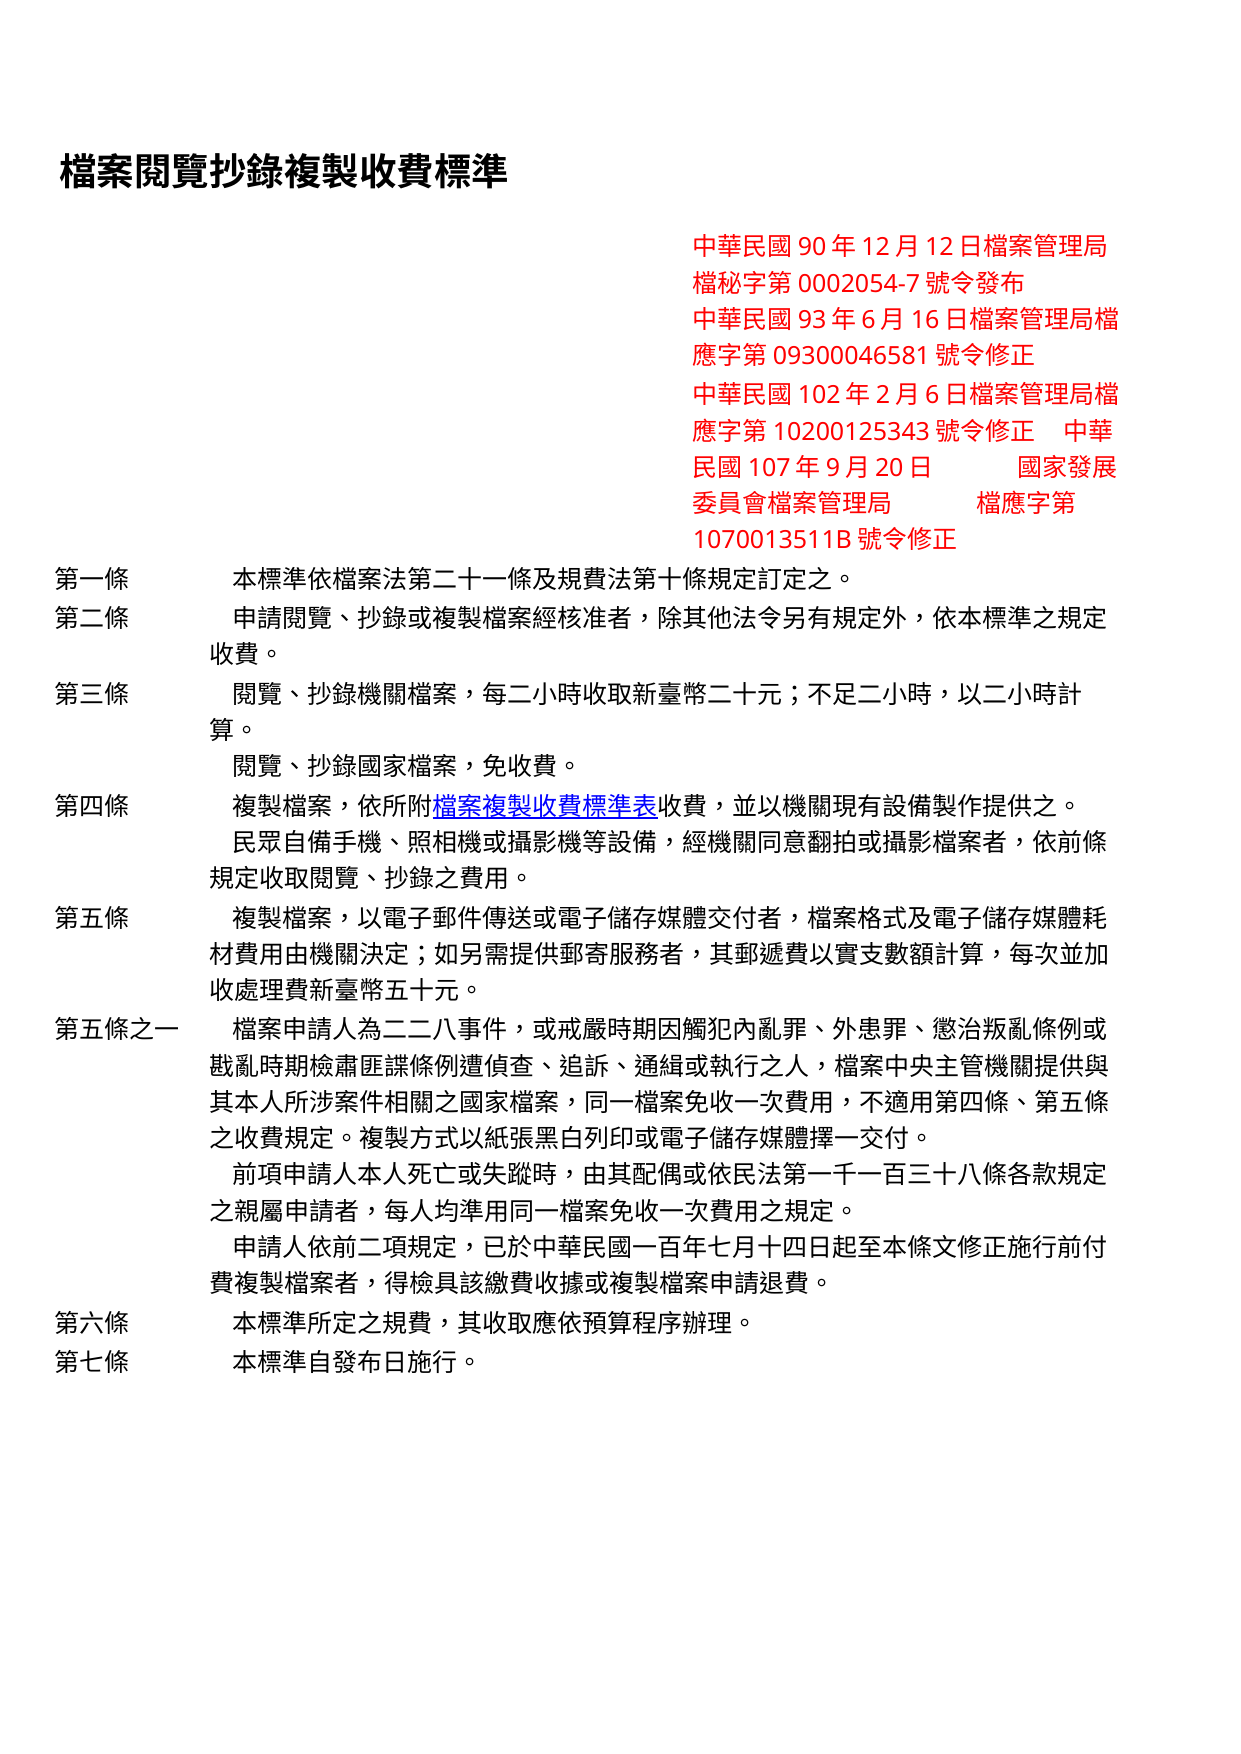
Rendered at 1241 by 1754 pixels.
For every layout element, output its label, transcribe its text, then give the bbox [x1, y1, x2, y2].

table_cell 第三條 [53, 673, 207, 784]
table_cell 本標準所定之規費，其收取應依預算程序辦理。 [207, 1301, 1122, 1341]
subtitle 檔案閱覽抄錄複製收費標準 [59, 142, 1122, 196]
table_cell 本標準自發布日施行。 [207, 1341, 1122, 1380]
table_header 第一條 [53, 558, 207, 597]
table_cell 中華民國102年2月6日檔案管理局檔應字第10200125343號令修正 中華民國107年9月20日 國家發展委員會檔案管理局 檔應字第1070013511B號令修正 [691, 373, 1122, 558]
table_cell 申請閱覽、抄錄或複製檔案經核准者，除其他法令另有規定外，依本標準之規定收費。 [207, 597, 1122, 673]
table_header 本標準依檔案法第二十一條及規費法第十條規定訂定之。 [207, 558, 1122, 597]
table_cell 複製檔案，以電子郵件傳送或電子儲存媒體交付者，檔案格式及電子儲存媒體耗材費用由機關決定；如另需提供郵寄服務者，其郵遞費以實支數額計算，每次並加收處理費新臺幣五十元。 [207, 896, 1122, 1008]
table_cell 第六條 [53, 1301, 207, 1341]
table_cell 第五條之一 [53, 1008, 207, 1301]
table_cell 檔案申請人為二二八事件，或戒嚴時期因觸犯內亂罪、外患罪、懲治叛亂條例或戡亂時期檢肅匪諜條例遭偵查、追訴、通緝或執行之人，檔案中央主管機關提供與其本人所涉案件相關之國家檔案，同一檔案免收一次費用，不適用第四條、第五條之收費規定。複製方式以紙張黑白列印或電子儲存媒體擇一交付。 前項申請人本人死亡或失蹤時，由其配偶或依民法第一千一百三十八條各款規定之親屬申請者，每人均準用同一檔案免收一次費用之規定。 申請人依前二項規定，已於中華民國一百年七月十四日起至本條文修正施行前付費複製檔案者，得檢具該繳費收據或複製檔案申請退費。 [207, 1008, 1122, 1301]
table_header 中華民國90年12月12日檔案管理局檔秘字第0002054-7號令發布 中華民國93年6月16日檔案管理局檔應字第09300046581號令修正 [691, 225, 1122, 373]
table_cell 第五條 [53, 896, 207, 1008]
table_cell 第四條 [53, 785, 207, 896]
table_cell 第二條 [53, 597, 207, 673]
table_cell 複製檔案，依所附檔案複製收費標準表收費，並以機關現有設備製作提供之。 民眾自備手機、照相機或攝影機等設備，經機關同意翻拍或攝影檔案者，依前條規定收取閱覽、抄錄之費用。 [207, 785, 1122, 896]
table_cell 第七條 [53, 1341, 207, 1380]
table_cell 閱覽、抄錄機關檔案，每二小時收取新臺幣二十元；不足二小時，以二小時計算。 閱覽、抄錄國家檔案，免收費。 [207, 673, 1122, 784]
